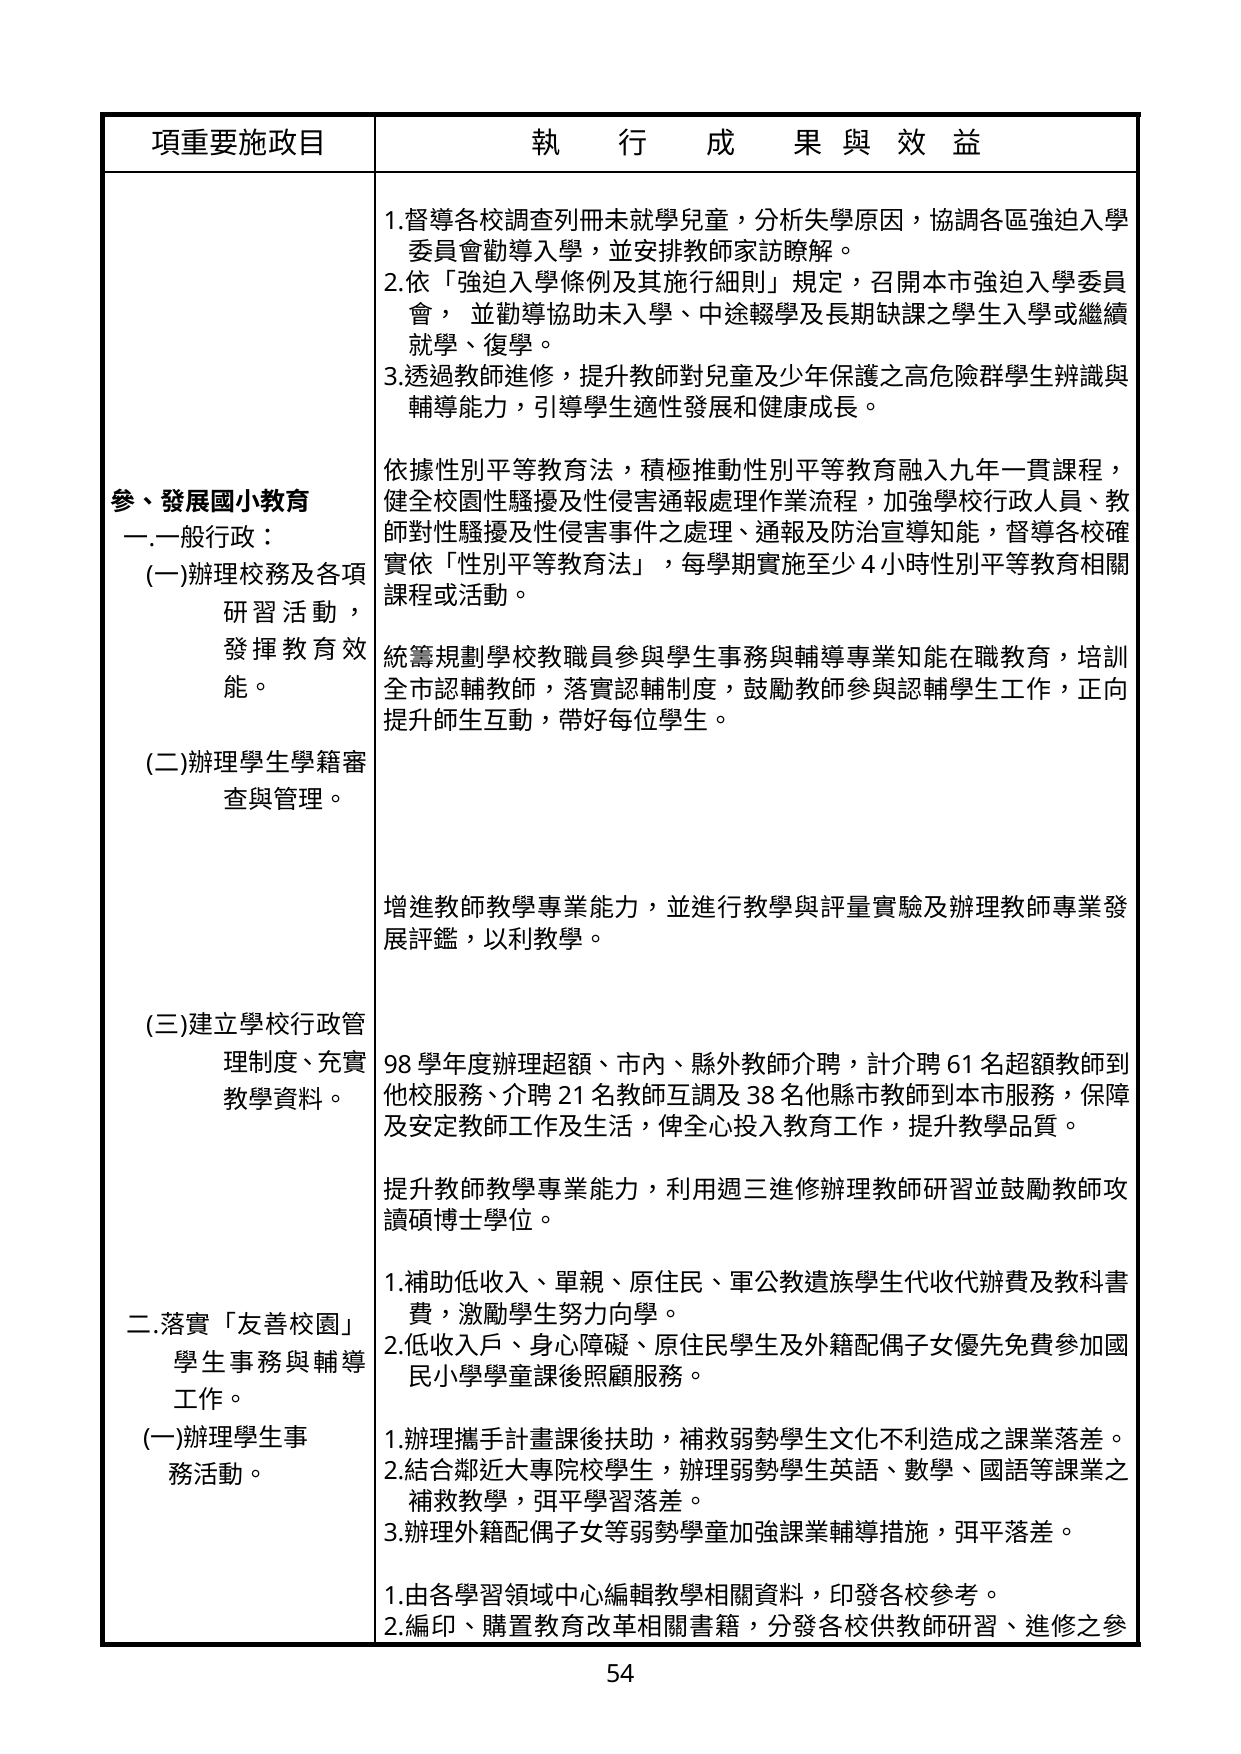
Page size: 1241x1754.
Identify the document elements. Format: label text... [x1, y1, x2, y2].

table_cell 1.督導各校調查列冊未就學兒童，分析失學原因，協調各區強迫入學 委員會勸導入學，並安排教師家訪瞭解。 2.依「強迫入學條例及其施行細則」規定，召開本市強迫入學委員會， 並勸導協助未入學、中途輟學及長期缺課之學生入學或繼續就學、復學。 3.透過教師進修，提升教師對兒童及少年保護之高危險群學生辨識與 輔導能力，引導學生適性發展和健康成長。 依據性別平等教育法，積極推動性別平等教育融入九年一貫課程，健全校園性騷擾及性侵害通報處理作業流程，加強學校行政人員、教師對性騷擾及性侵害事件之處理、通報及防治宣導知能，督導各校確實依「性別平等教育法」，每學期實施至少4小時性別平等教育相關課程或活動。 統籌規劃學校教職員參與學生事務與輔導專業知能在職教育，培訓全市認輔教師，落實認輔制度，鼓勵教師參與認輔學生工作，正向提升師生互動，帶好每位學生。 增進教師教學專業能力，並進行教學與評量實驗及辦理教師專業發展評鑑，以利教學。 98學年度辦理超額、市內、縣外教師介聘，計介聘61名超額教師到他校服務、介聘21名教師互調及38名他縣市教師到本市服務，保障及安定教師工作及生活，俾全心投入教育工作，提升教學品質。 提升教師教學專業能力，利用週三進修辦理教師研習並鼓勵教師攻讀碩博士學位。 1.補助低收入、單親、原住民、軍公教遺族學生代收代辦費及教科書 費，激勵學生努力向學。 2.低收入戶、身心障礙、原住民學生及外籍配偶子女優先免費參加國 民小學學童課後照顧服務。 1.辦理攜手計畫課後扶助，補救弱勢學生文化不利造成之課業落差。 2.結合鄰近大專院校學生，辦理弱勢學生英語、數學、國語等課業之 補救教學，弭平學習落差。 3.辦理外籍配偶子女等弱勢學童加強課業輔導措施，弭平落差。 1.由各學習領域中心編輯教學相關資料，印發各校參考。 2.編印、購置教育改革相關書籍，分發各校供教師研習、進修之參 [376, 173, 1136, 1642]
table_header 項重要施政目 [105, 117, 374, 171]
table_cell 參、發展國小教育 一.一般行政： (一)辦理校務及各項研習活動，發揮教育效能。 (二)辦理學生學籍審查與管理。 (三)建立學校行政管理制度、充實教學資料。 二.落實「友善校園」 學生事務與輔導 工作。 (一)辦理學生事 務活動。 [105, 173, 374, 1642]
table_header 執 行 成 果 與 效 益 [376, 117, 1136, 171]
